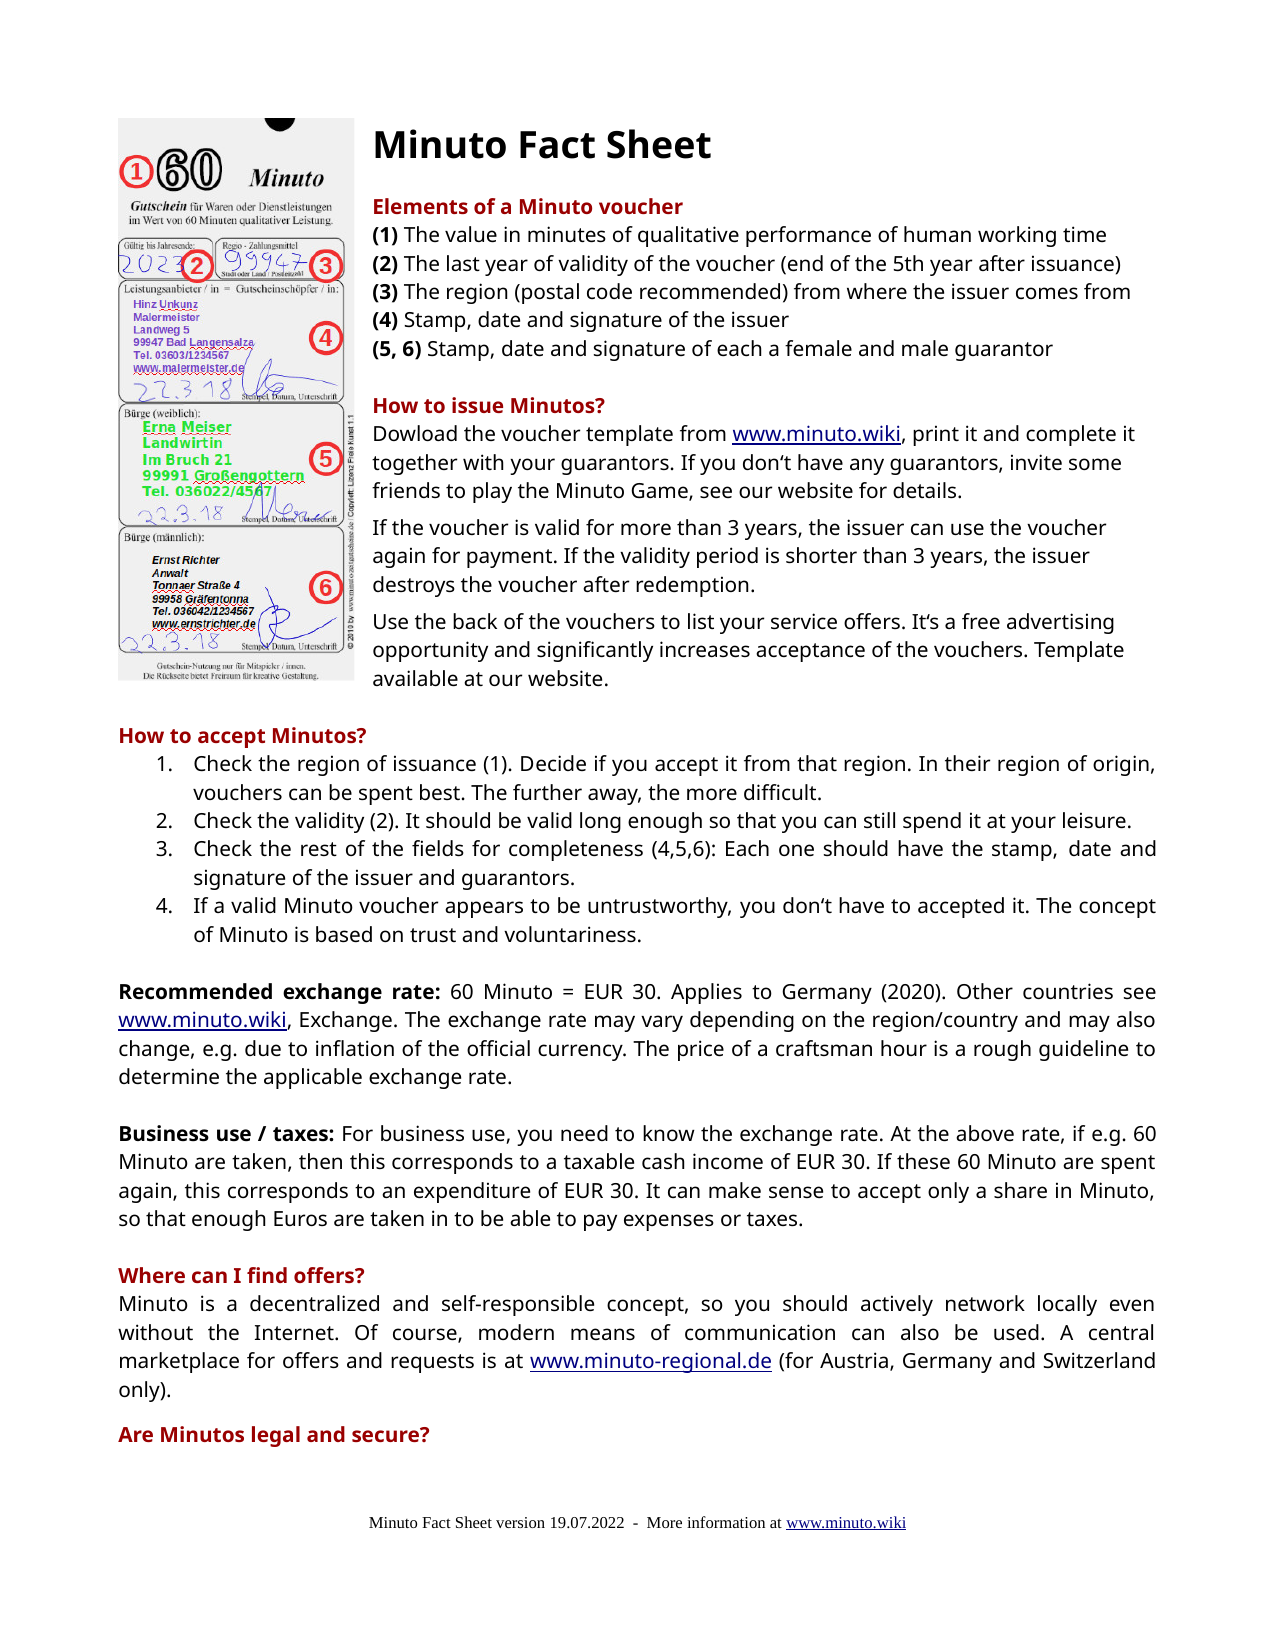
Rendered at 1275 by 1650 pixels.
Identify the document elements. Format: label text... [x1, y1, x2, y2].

text Elements of a Minuto voucher (1) The value in minutes of qualitative performance of human working time [355, 192, 1157, 249]
text How to accept Minutos? [118, 721, 1157, 749]
text Where can I find offers? [118, 1261, 1157, 1289]
text Dowload the voucher template from www.minuto.wiki, print it and complete it together with your guarantors. If you don‘t have any guarantors, invite some friends to play the Minuto Game, see our website for details. If the voucher is valid for more than 3 years, the issuer can use the voucher again for payment. If the validity period is shorter than 3 years, the issuer destroys the voucher after redemption. [355, 419, 1157, 598]
list Check the validity (2). It should be valid long enough so that you can still spend it at your leisure. [156, 806, 1157, 834]
list Check the rest of the fields for completeness (4,5,6): Each one should have the stamp, date and signature of the issuer and guarantors. [156, 834, 1157, 891]
text Minuto is a decentralized and self-responsible concept, so you should actively network locally even without the Internet. Of course, modern means of communication can also be used. A central marketplace for offers and requests is at www.minuto-regional.de (for Austria, Germany and Switzerland only). [118, 1289, 1157, 1403]
text Business use / taxes: For business use, you need to know the exchange rate. At the above rate, if e.g. 60 Minuto are taken, then this corresponds to a taxable cash income of EUR 30. If these 60 Minuto are spent again, this corresponds to an expenditure of EUR 30. It can make sense to accept only a share in Minuto, so that enough Euros are taken in to be able to pay expenses or taxes. [118, 1119, 1157, 1233]
text (2) The last year of validity of the voucher (end of the 5th year after issuance) [355, 249, 1157, 277]
list Check the region of issuance (1). Decide if you accept it from that region. In their region of origin, vouchers can be spent best. The further away, the more difficult. [156, 749, 1157, 806]
text Use the back of the vouchers to list your service offers. It‘s a free advertising opportunity and significantly increases acceptance of the vouchers. Template available at our website. [118, 607, 1157, 692]
text How to issue Minutos? [355, 391, 1157, 419]
text (5, 6) Stamp, date and signature of each a female and male guarantor [355, 334, 1157, 362]
list If a valid Minuto voucher appears to be untrustworthy, you don‘t have to accepted it. The concept of Minuto is based on trust and voluntariness. [156, 891, 1157, 948]
text (3) The region (postal code recommended) from where the issuer comes from (4) Stamp, date and signature of the issuer [355, 277, 1157, 334]
text Are Minutos legal and secure? [118, 1420, 1157, 1449]
text Minuto Fact Sheet [355, 118, 1157, 169]
text Recommended exchange rate: 60 Minuto = EUR 30. Applies to Germany (2020). Other countries see www.minuto.wiki, Exchange. The exchange rate may vary depending on the region/country and may also change, e.g. due to inflation of the official currency. The price of a craftsman hour is a rough guideline to determine the applicable exchange rate. [118, 977, 1157, 1091]
picture [118, 118, 355, 681]
